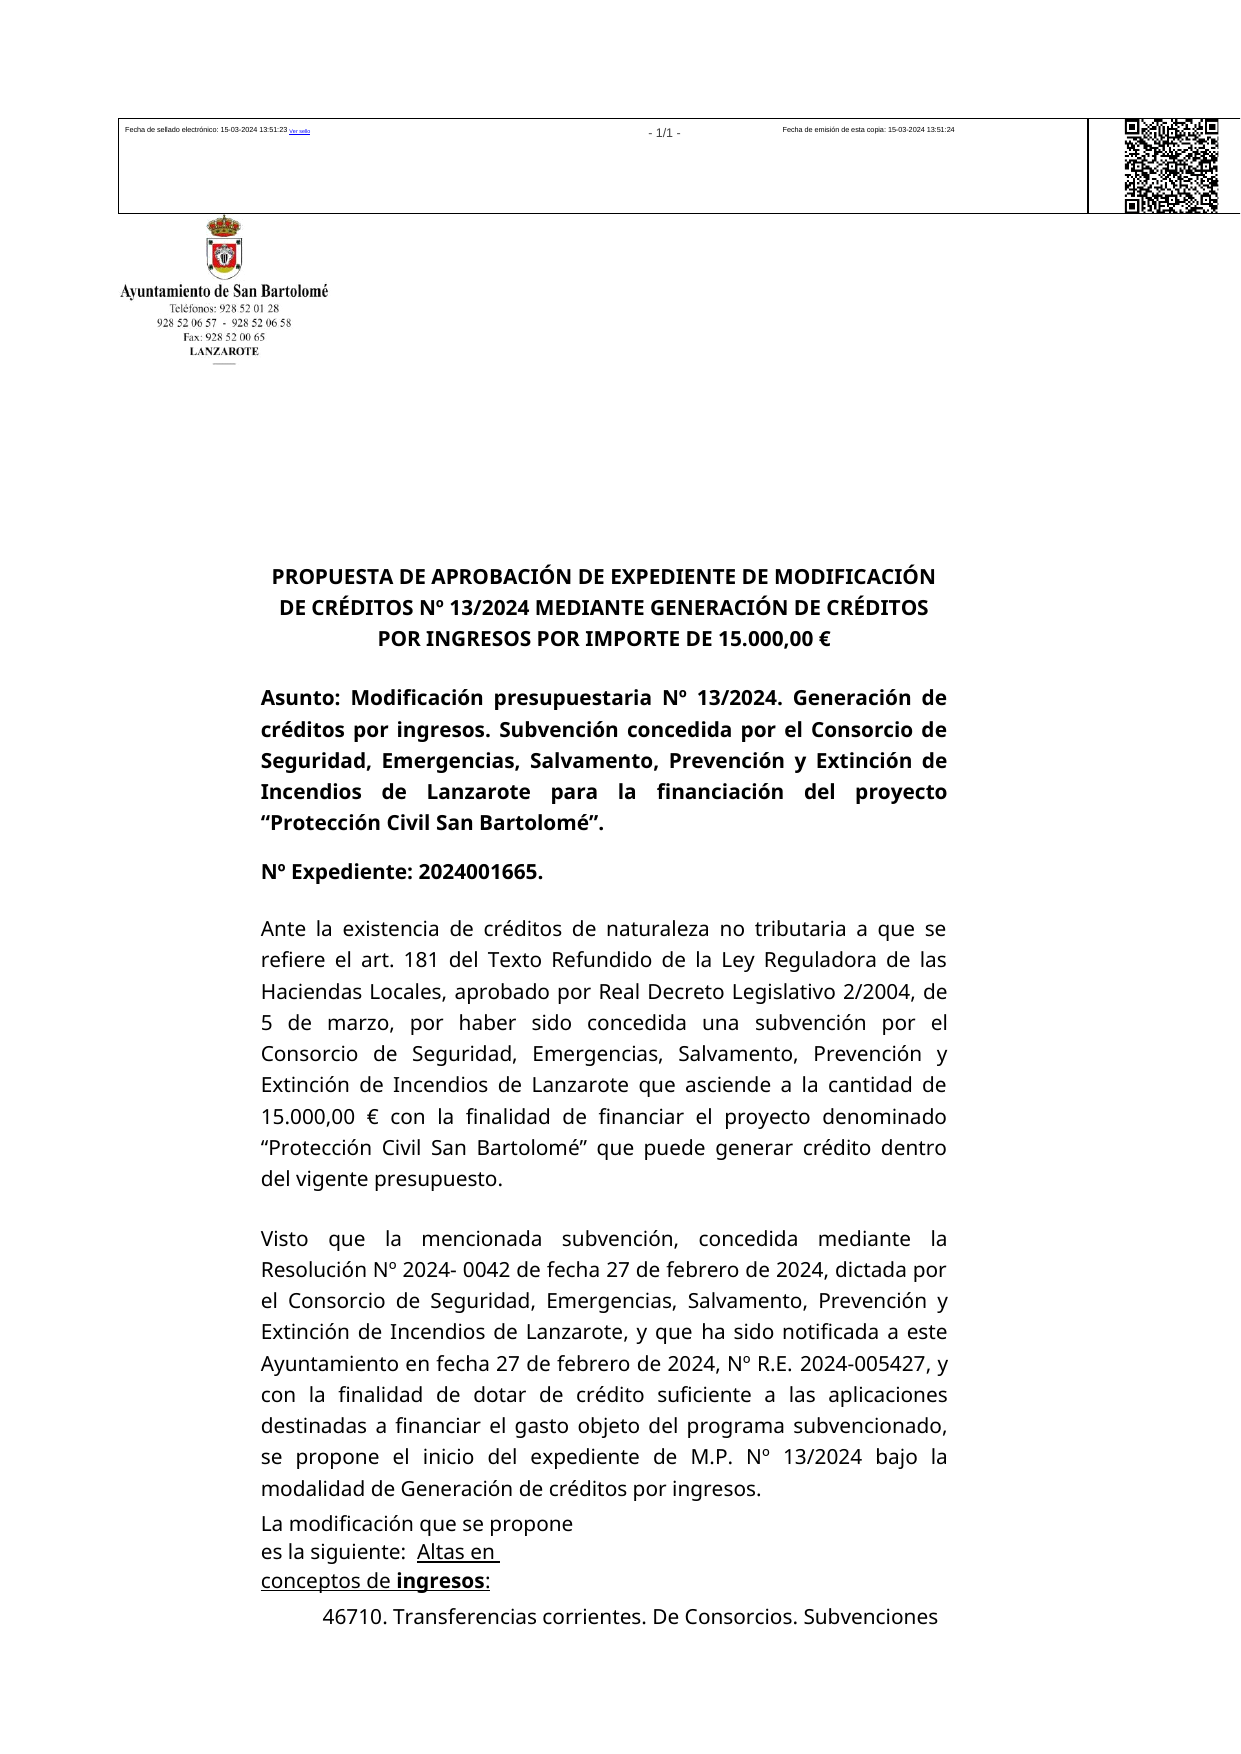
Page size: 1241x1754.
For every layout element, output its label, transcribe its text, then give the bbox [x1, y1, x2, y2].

table_header [1219, 119, 1240, 213]
table_cell Fecha de sellado electrónico: 15-03-2024 13:51:23 Ver sello - 1/1 - Fecha de emisión de esta copia: 15-03-2024 13:51:24 [119, 119, 1087, 213]
table_header [1089, 119, 1124, 213]
text PROPUESTA DE APROBACIÓN DE EXPEDIENTE DE MODIFICACIÓN DE CRÉDITOS Nº 13/2024 MEDIANTE GENERACIÓN DE CRÉDITOS POR INGRESOS POR IMPORTE DE 15.000,00 € [260, 562, 947, 653]
text Visto que la mencionada subvención, concedida mediante la Resolución Nº 2024- 0042 de fecha 27 de febrero de 2024, dictada por el Consorcio de Seguridad, Emergencias, Salvamento, Prevención y Extinción de Incendios de Lanzarote, y que ha sido notificada a este Ayuntamiento en fecha 27 de febrero de 2024, Nº R.E. 2024-005427, y con la finalidad de dotar de crédito suficiente a las aplicaciones destinadas a financiar el gasto objeto del programa subvencionado, se propone el inicio del expediente de M.P. Nº 13/2024 bajo la modalidad de Generación de créditos por ingresos. [261, 1224, 948, 1502]
text Asunto: Modificación presupuestaria Nº 13/2024. Generación de créditos por ingresos. Subvención concedida por el Consorcio de Seguridad, Emergencias, Salvamento, Prevención y Extinción de Incendios de Lanzarote para la financiación del proyecto “Protección Civil San Bartolomé”. [261, 683, 948, 837]
text La modificación que se propone es la siguiente: Altas en conceptos de ingresos: [261, 1509, 599, 1594]
text 46710. Transferencias corrientes. De Consorcios. Subvenciones [313, 1602, 948, 1631]
text Nº Expediente: 2024001665. [261, 857, 1122, 886]
text Ante la existencia de créditos de naturaleza no tributaria a que se refiere el art. 181 del Texto Refundido de la Ley Reguladora de las Haciendas Locales, aprobado por Real Decreto Legislativo 2/2004, de 5 de marzo, por haber sido concedida una subvención por el Consorcio de Seguridad, Emergencias, Salvamento, Prevención y Extinción de Incendios de Lanzarote que asciende a la cantidad de 15.000,00 € con la finalidad de financiar el proyecto denominado “Protección Civil San Bartolomé” que puede generar crédito dentro del vigente presupuesto. [261, 914, 948, 1193]
